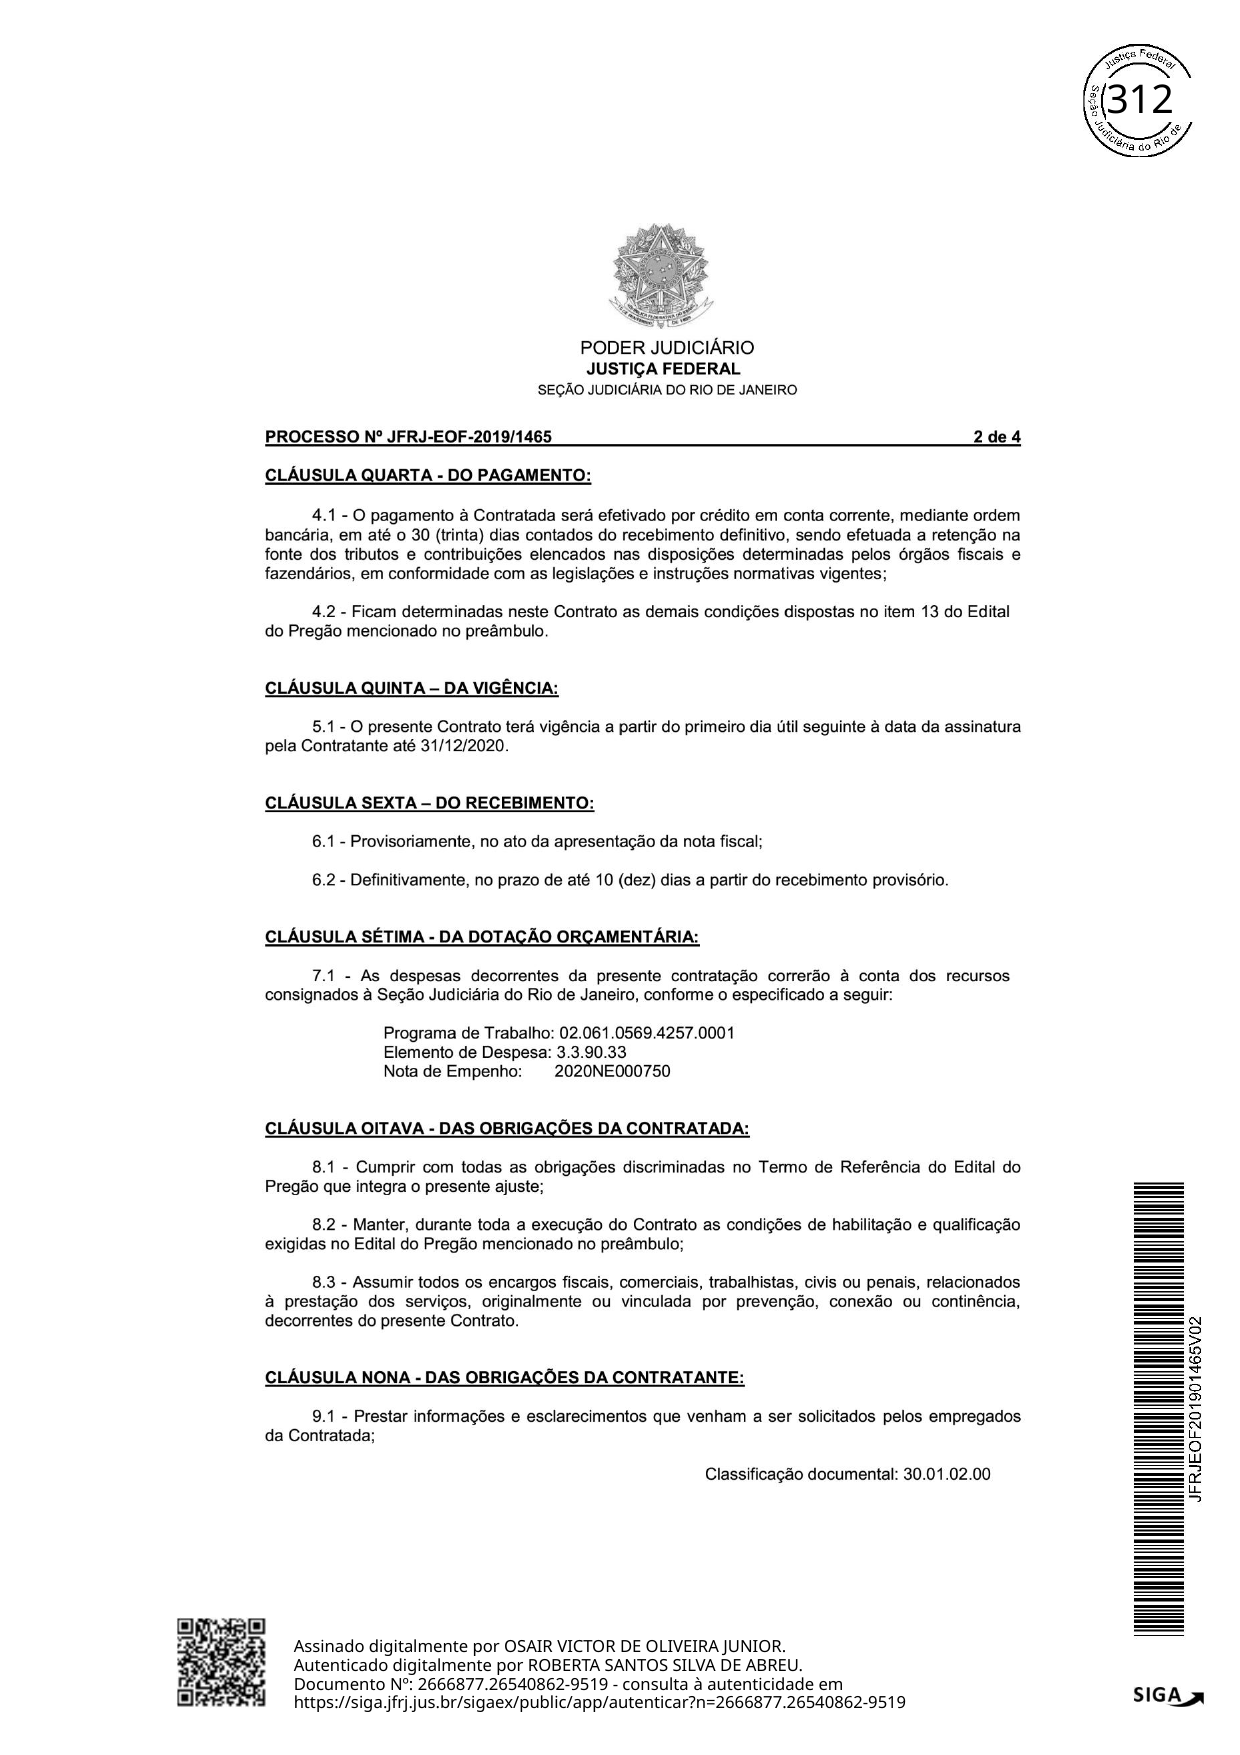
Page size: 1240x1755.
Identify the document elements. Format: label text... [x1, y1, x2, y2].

text https://siga.jfrj.jus.br/sigaex/public/app/autenticar?n=2666877.26540862-9519 [293, 1694, 954, 1712]
text Documento Nº: 2666877.26540862-9519 - consulta à autenticidade em [293, 1675, 954, 1694]
text 312 [1106, 78, 1231, 122]
text Assinado digitalmente por OSAIR VICTOR DE OLIVEIRA JUNIOR. [293, 1638, 954, 1656]
text Autenticado digitalmente por ROBERTA SANTOS SILVA DE ABREU. [293, 1656, 954, 1675]
